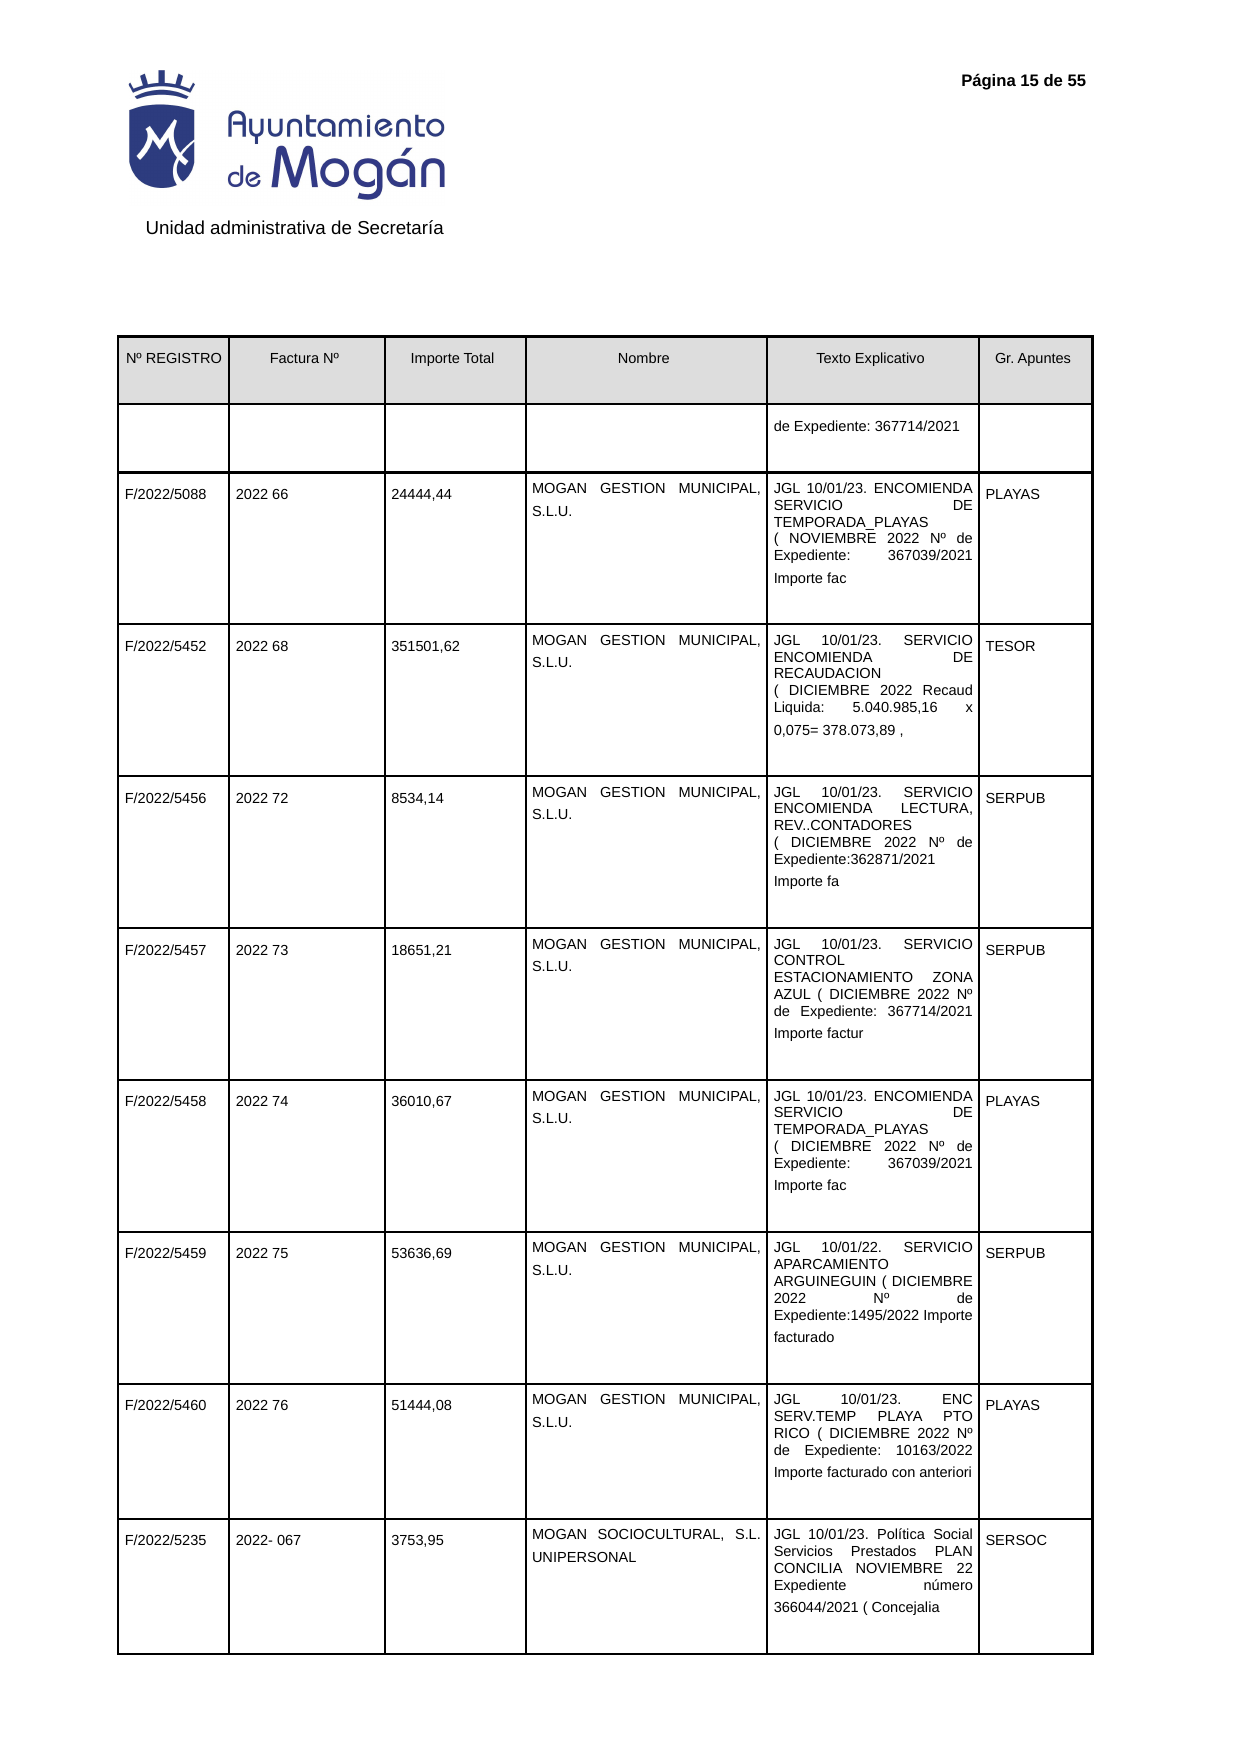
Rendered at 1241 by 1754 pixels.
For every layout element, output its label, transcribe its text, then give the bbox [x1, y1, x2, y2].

table_cell PLAYAS [980, 1385, 1091, 1518]
table_cell JGL 10/01/23. SERVICIO ENCOMIENDA DE RECAUDACION ( DICIEMBRE 2022 Recaud Liquida: 5.040.985,16 x 0,075= 378.073,89 , [768, 625, 978, 775]
table_cell PLAYAS [980, 1081, 1091, 1231]
table_cell JGL 10/01/22. SERVICIO APARCAMIENTO ARGUINEGUIN ( DICIEMBRE 2022 Nº de Expediente:1495/2022 Importe facturado [768, 1233, 978, 1383]
table_cell 24444,44 [386, 474, 525, 623]
table_cell F/2022/5459 [119, 1233, 228, 1383]
table_cell PLAYAS [980, 474, 1091, 623]
table_header Nº REGISTRO [119, 338, 228, 403]
table_cell F/2022/5460 [119, 1385, 228, 1518]
table_cell F/2022/5088 [119, 474, 228, 623]
table_cell MOGAN GESTION MUNICIPAL, S.L.U. [527, 1233, 766, 1383]
table_cell JGL 10/01/23. ENCOMIENDA SERVICIO DE TEMPORADA_PLAYAS ( NOVIEMBRE 2022 Nº de Expediente: 367039/2021 Importe fac [768, 474, 978, 623]
table_cell MOGAN GESTION MUNICIPAL, S.L.U. [527, 1081, 766, 1231]
table_cell F/2022/5235 [119, 1520, 228, 1653]
table_header Nombre [527, 338, 766, 403]
table_cell JGL 10/01/23. SERVICIO ENCOMIENDA LECTURA, REV..CONTADORES ( DICIEMBRE 2022 Nº de Expediente:362871/2021 Importe fa [768, 777, 978, 927]
table_cell F/2022/5456 [119, 777, 228, 927]
table_cell SERPUB [980, 777, 1091, 927]
table_cell MOGAN GESTION MUNICIPAL, S.L.U. [527, 625, 766, 775]
table_cell 2022 68 [230, 625, 384, 775]
table_cell 18651,21 [386, 929, 525, 1079]
table_cell [119, 405, 228, 471]
table_cell 2022 66 [230, 474, 384, 623]
table_cell MOGAN GESTION MUNICIPAL, S.L.U. [527, 929, 766, 1079]
table_cell F/2022/5457 [119, 929, 228, 1079]
table_cell [980, 405, 1091, 471]
table_cell JGL 10/01/23. ENC SERV.TEMP PLAYA PTO RICO ( DICIEMBRE 2022 Nº de Expediente: 10163/2022 Importe facturado con anteriori [768, 1385, 978, 1518]
table_cell F/2022/5458 [119, 1081, 228, 1231]
table_cell SERPUB [980, 1233, 1091, 1383]
table_cell F/2022/5452 [119, 625, 228, 775]
table_cell MOGAN GESTION MUNICIPAL, S.L.U. [527, 1385, 766, 1518]
table_cell 2022 75 [230, 1233, 384, 1383]
table_cell 2022 76 [230, 1385, 384, 1518]
table_cell JGL 10/01/23. ENCOMIENDA SERVICIO DE TEMPORADA_PLAYAS ( DICIEMBRE 2022 Nº de Expediente: 367039/2021 Importe fac [768, 1081, 978, 1231]
table_cell [230, 405, 384, 471]
table_cell 8534,14 [386, 777, 525, 927]
table_cell SERSOC [980, 1520, 1091, 1653]
table_cell MOGAN SOCIOCULTURAL, S.L. UNIPERSONAL [527, 1520, 766, 1653]
table_cell 36010,67 [386, 1081, 525, 1231]
table_cell MOGAN GESTION MUNICIPAL, S.L.U. [527, 474, 766, 623]
table_cell 53636,69 [386, 1233, 525, 1383]
table_cell JGL 10/01/23. Política Social Servicios Prestados PLAN CONCILIA NOVIEMBRE 22 Expediente número 366044/2021 ( Concejalia [768, 1520, 978, 1653]
table_cell 2022 72 [230, 777, 384, 927]
table_header Texto Explicativo [768, 338, 978, 403]
table_header Gr. Apuntes [980, 338, 1091, 403]
table_cell 3753,95 [386, 1520, 525, 1653]
table_cell 351501,62 [386, 625, 525, 775]
table_cell JGL 10/01/23. SERVICIO CONTROL ESTACIONAMIENTO ZONA AZUL ( DICIEMBRE 2022 Nº de Expediente: 367714/2021 Importe factur [768, 929, 978, 1079]
table_cell TESOR [980, 625, 1091, 775]
table_cell 51444,08 [386, 1385, 525, 1518]
table_cell 2022 73 [230, 929, 384, 1079]
table_header Importe Total [386, 338, 525, 403]
table_cell 2022- 067 [230, 1520, 384, 1653]
table_cell MOGAN GESTION MUNICIPAL, S.L.U. [527, 777, 766, 927]
picture [128, 70, 445, 206]
table_cell de Expediente: 367714/2021 [768, 405, 978, 471]
table_cell [527, 405, 766, 471]
table_cell SERPUB [980, 929, 1091, 1079]
table_cell 2022 74 [230, 1081, 384, 1231]
table_cell [386, 405, 525, 471]
table_header Factura Nº [230, 338, 384, 403]
